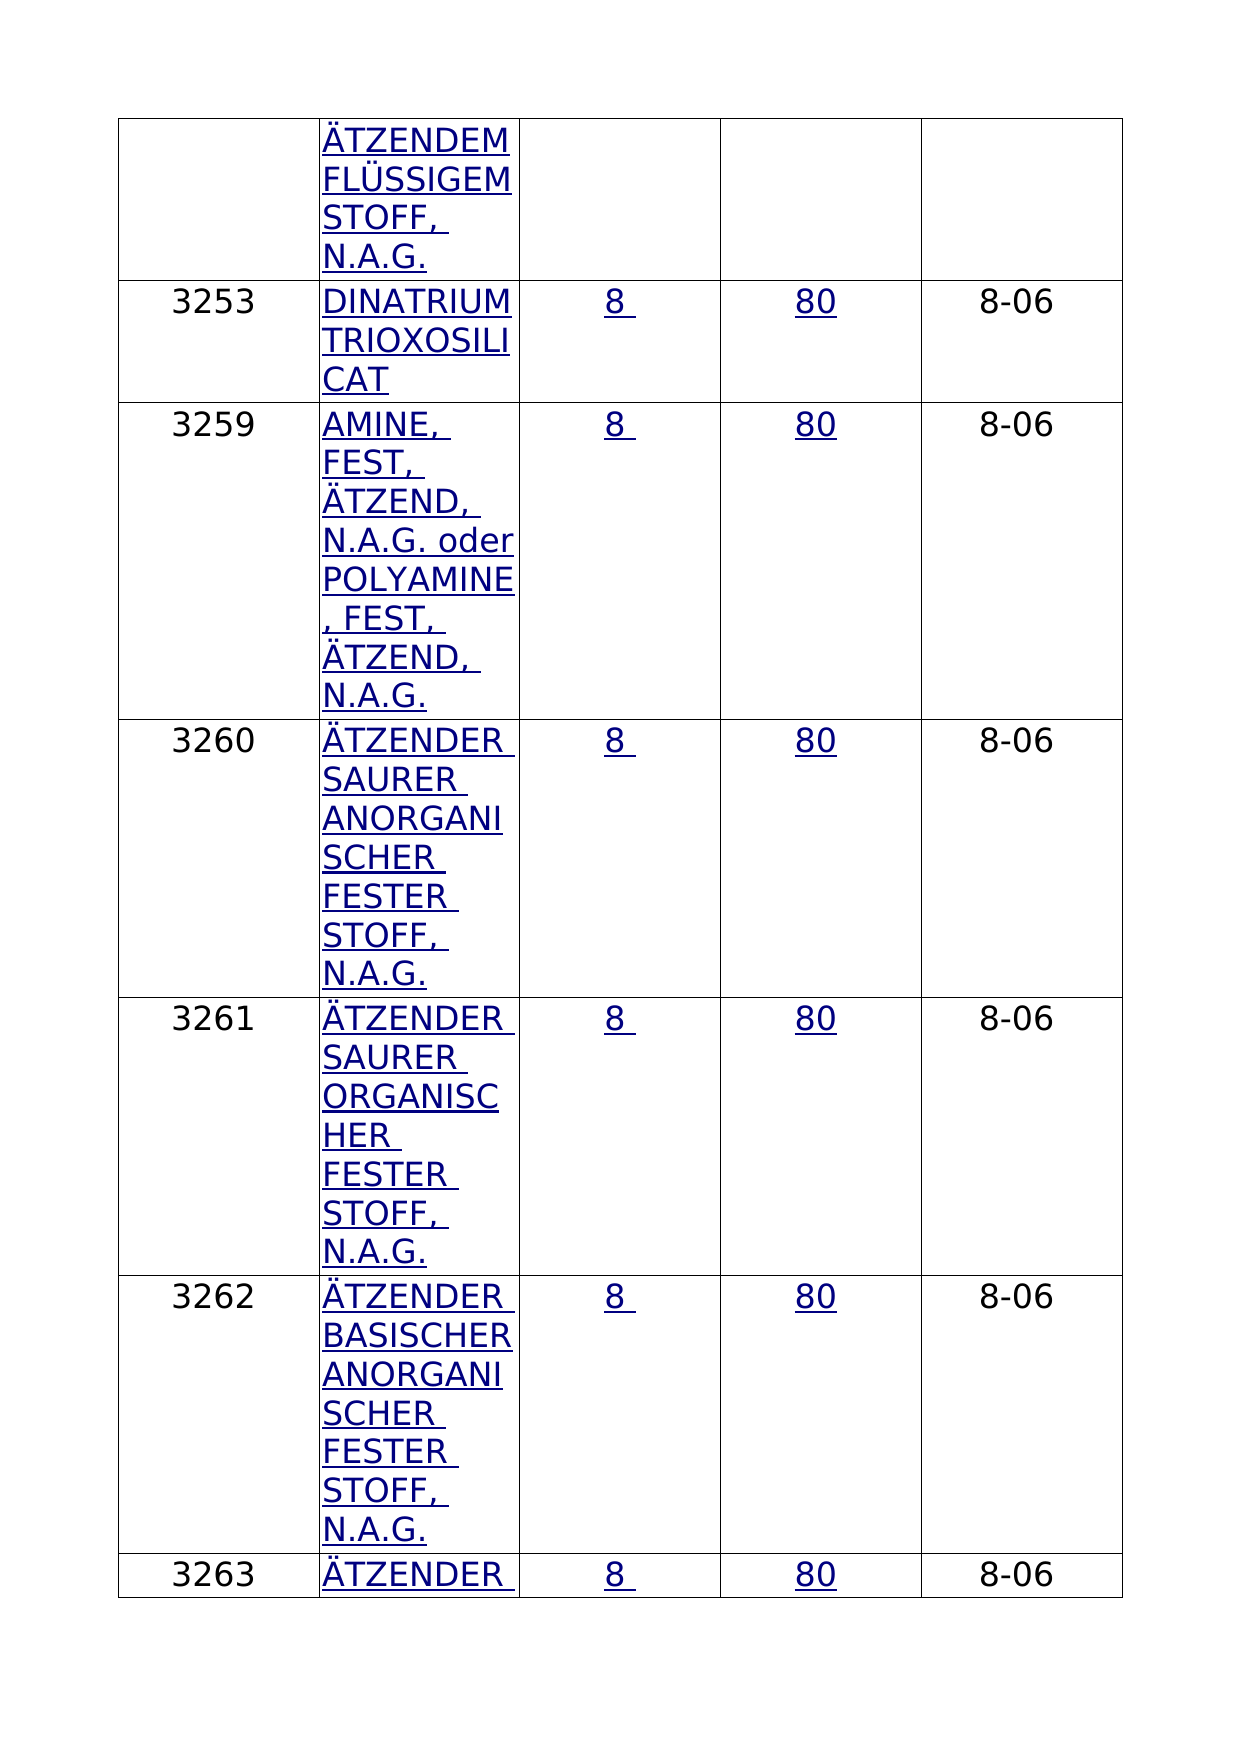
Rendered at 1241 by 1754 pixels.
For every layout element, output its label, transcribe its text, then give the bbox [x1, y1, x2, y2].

table_cell ÄTZENDEM FLÜSSIGEM STOFF, N.A.G. [320, 119, 519, 279]
table_cell [922, 119, 1122, 279]
table_cell [721, 119, 921, 279]
table_cell 3263 [119, 1554, 319, 1597]
table_cell 8-06 [922, 281, 1122, 402]
table_cell 3253 [119, 281, 319, 402]
table_cell 8-06 [922, 1276, 1122, 1552]
table_cell 8-06 [922, 720, 1122, 997]
table_cell 8 [520, 720, 720, 997]
table_cell 8 [520, 1554, 720, 1597]
table_cell 3259 [119, 403, 319, 719]
table_cell ÄTZENDER [320, 1554, 519, 1597]
table_cell 80 [721, 998, 921, 1274]
table_cell 3262 [119, 1276, 319, 1552]
table_cell [520, 119, 720, 279]
table_cell 8 [520, 281, 720, 402]
table_cell ÄTZENDER SAURER ANORGANISCHER FESTER STOFF, N.A.G. [320, 720, 519, 997]
table_cell 80 [721, 403, 921, 719]
table_cell 8-06 [922, 403, 1122, 719]
table_cell DINATRIUMTRIOXOSILICAT [320, 281, 519, 402]
table_cell 3260 [119, 720, 319, 997]
table_cell ÄTZENDER SAURER ORGANISCHER FESTER STOFF, N.A.G. [320, 998, 519, 1274]
table_cell 8 [520, 403, 720, 719]
table_cell 80 [721, 281, 921, 402]
table_cell ÄTZENDER BASISCHER ANORGANISCHER FESTER STOFF, N.A.G. [320, 1276, 519, 1552]
table_cell 80 [721, 1554, 921, 1597]
table_cell AMINE, FEST, ÄTZEND, N.A.G. oder POLYAMINE, FEST, ÄTZEND, N.A.G. [320, 403, 519, 719]
table_cell 80 [721, 1276, 921, 1552]
table_cell 3261 [119, 998, 319, 1274]
table_cell 80 [721, 720, 921, 997]
table_cell 8 [520, 998, 720, 1274]
table_cell [119, 119, 319, 279]
table_cell 8-06 [922, 998, 1122, 1274]
table_cell 8 [520, 1276, 720, 1552]
table_cell 8-06 [922, 1554, 1122, 1597]
